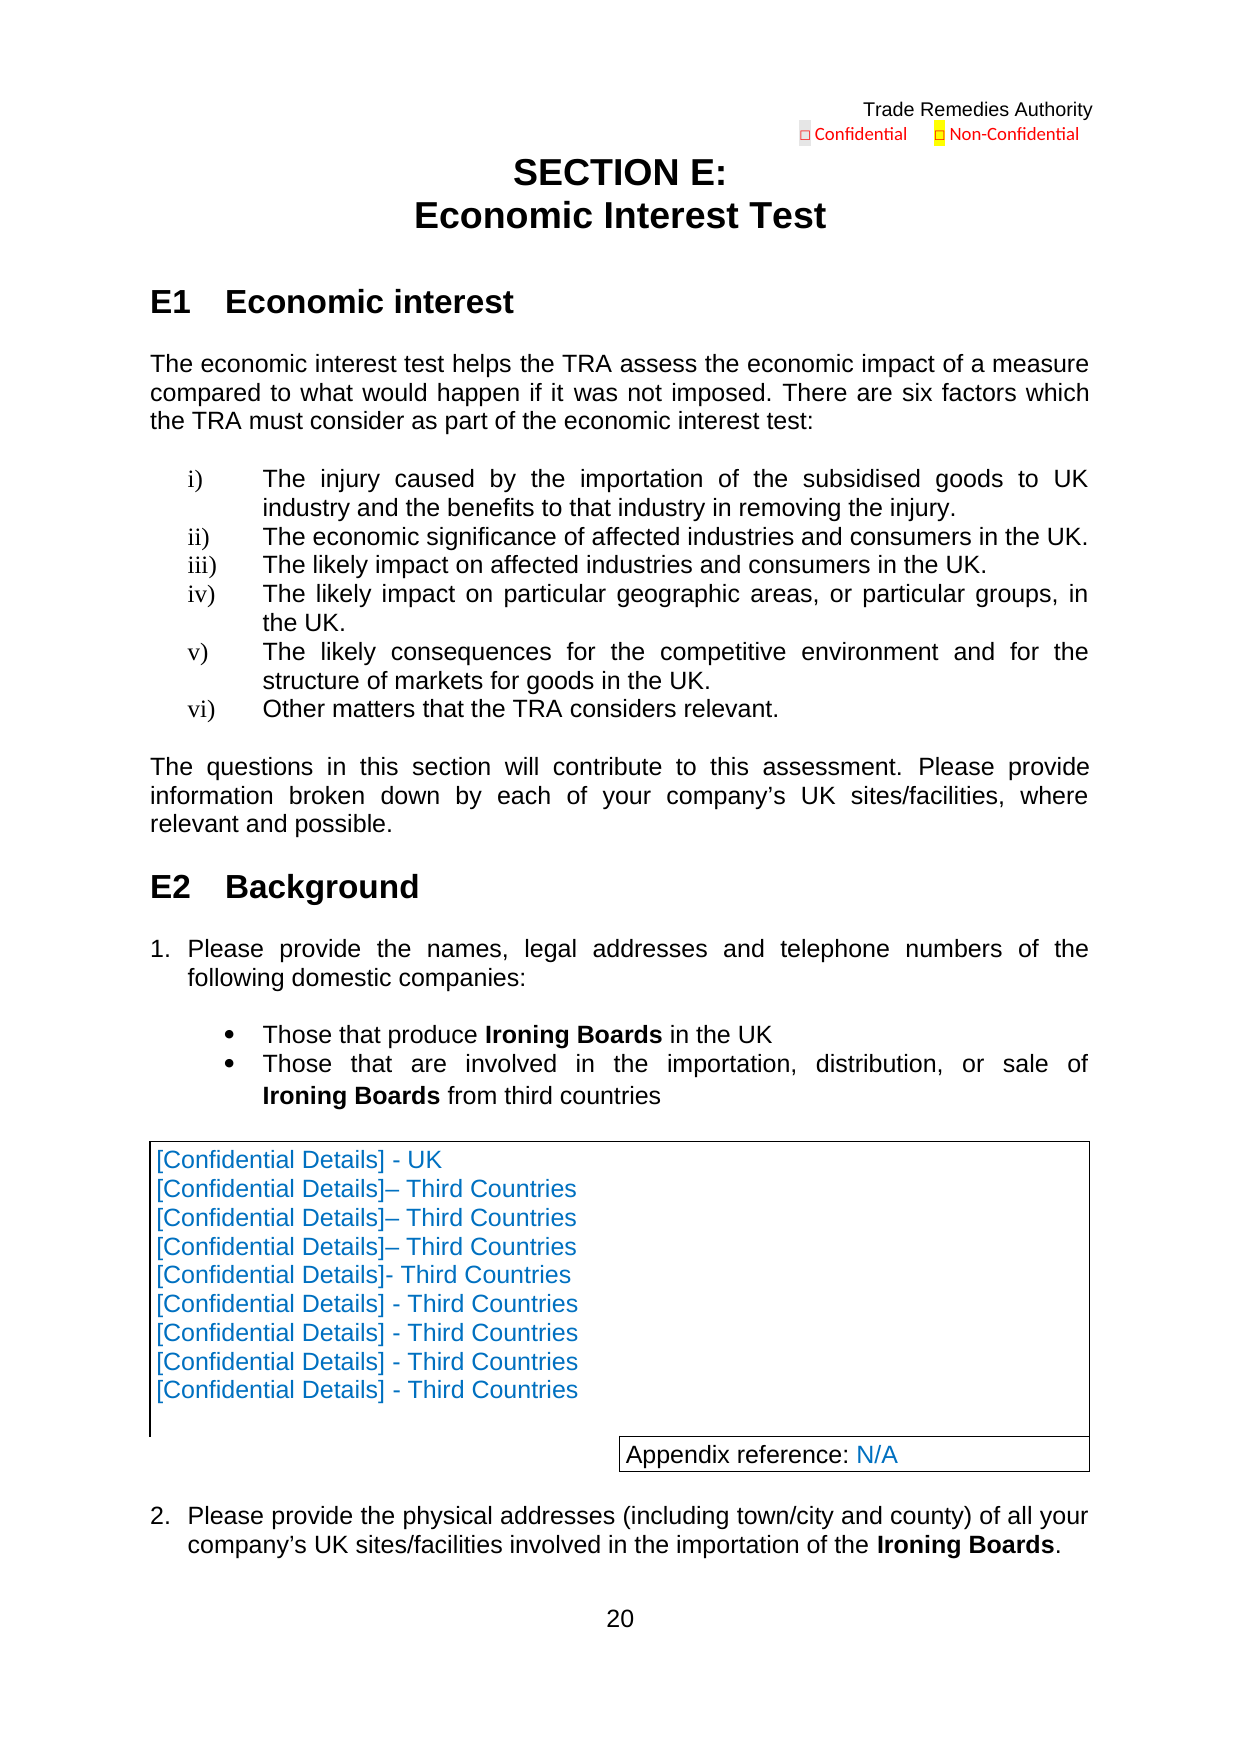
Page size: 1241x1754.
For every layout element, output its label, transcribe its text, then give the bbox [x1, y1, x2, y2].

table_cell [150, 1437, 619, 1471]
list Those that are involved in the importation, distribution, or sale of Ironing Boards from third countries [225, 1049, 1090, 1110]
subtitle SECTION E: Economic Interest Test [150, 150, 1090, 236]
table_header [Confidential Details] - UK [Confidential Details]– Third Countries [Confidential Details]– Third Countries [Confidential Details]– Third Countries [Confidential Details]- Third Countries [Confidential Details] - Third Countries [Confidential Details] - Third Countries [Confidential Details] - Third Countries [Confidential Details] - Third Countries [151, 1142, 1089, 1436]
text E2 Background [150, 867, 1090, 905]
table_cell Appendix reference: N/A [620, 1437, 1089, 1471]
list The likely impact on particular geographic areas, or particular groups, in the UK. [187, 579, 1090, 637]
list The injury caused by the importation of the subsidised goods to UK industry and the benefits to that industry in removing the injury. [187, 464, 1090, 521]
list Please provide the names, legal addresses and telephone numbers of the following domestic companies: [150, 934, 1090, 992]
list Please provide the physical addresses (including town/city and county) of all your company’s UK sites/facilities involved in the importation of the Ironing Boards. [150, 1501, 1090, 1558]
text The questions in this section will contribute to this assessment. Please provide information broken down by each of your company’s UK sites/facilities, where relevant and possible. [150, 752, 1090, 838]
list Those that produce Ironing Boards in the UK [225, 1020, 1090, 1049]
list The likely consequences for the competitive environment and for the structure of markets for goods in the UK. [187, 637, 1090, 694]
list The economic significance of affected industries and consumers in the UK. [187, 521, 1090, 550]
list Other matters that the TRA considers relevant. [187, 694, 1090, 723]
text The economic interest test helps the TRA assess the economic impact of a measure compared to what would happen if it was not imposed. There are six factors which the TRA must consider as part of the economic interest test: [150, 349, 1090, 435]
text E1 Economic interest [150, 282, 1090, 320]
list The likely impact on affected industries and consumers in the UK. [187, 550, 1090, 579]
